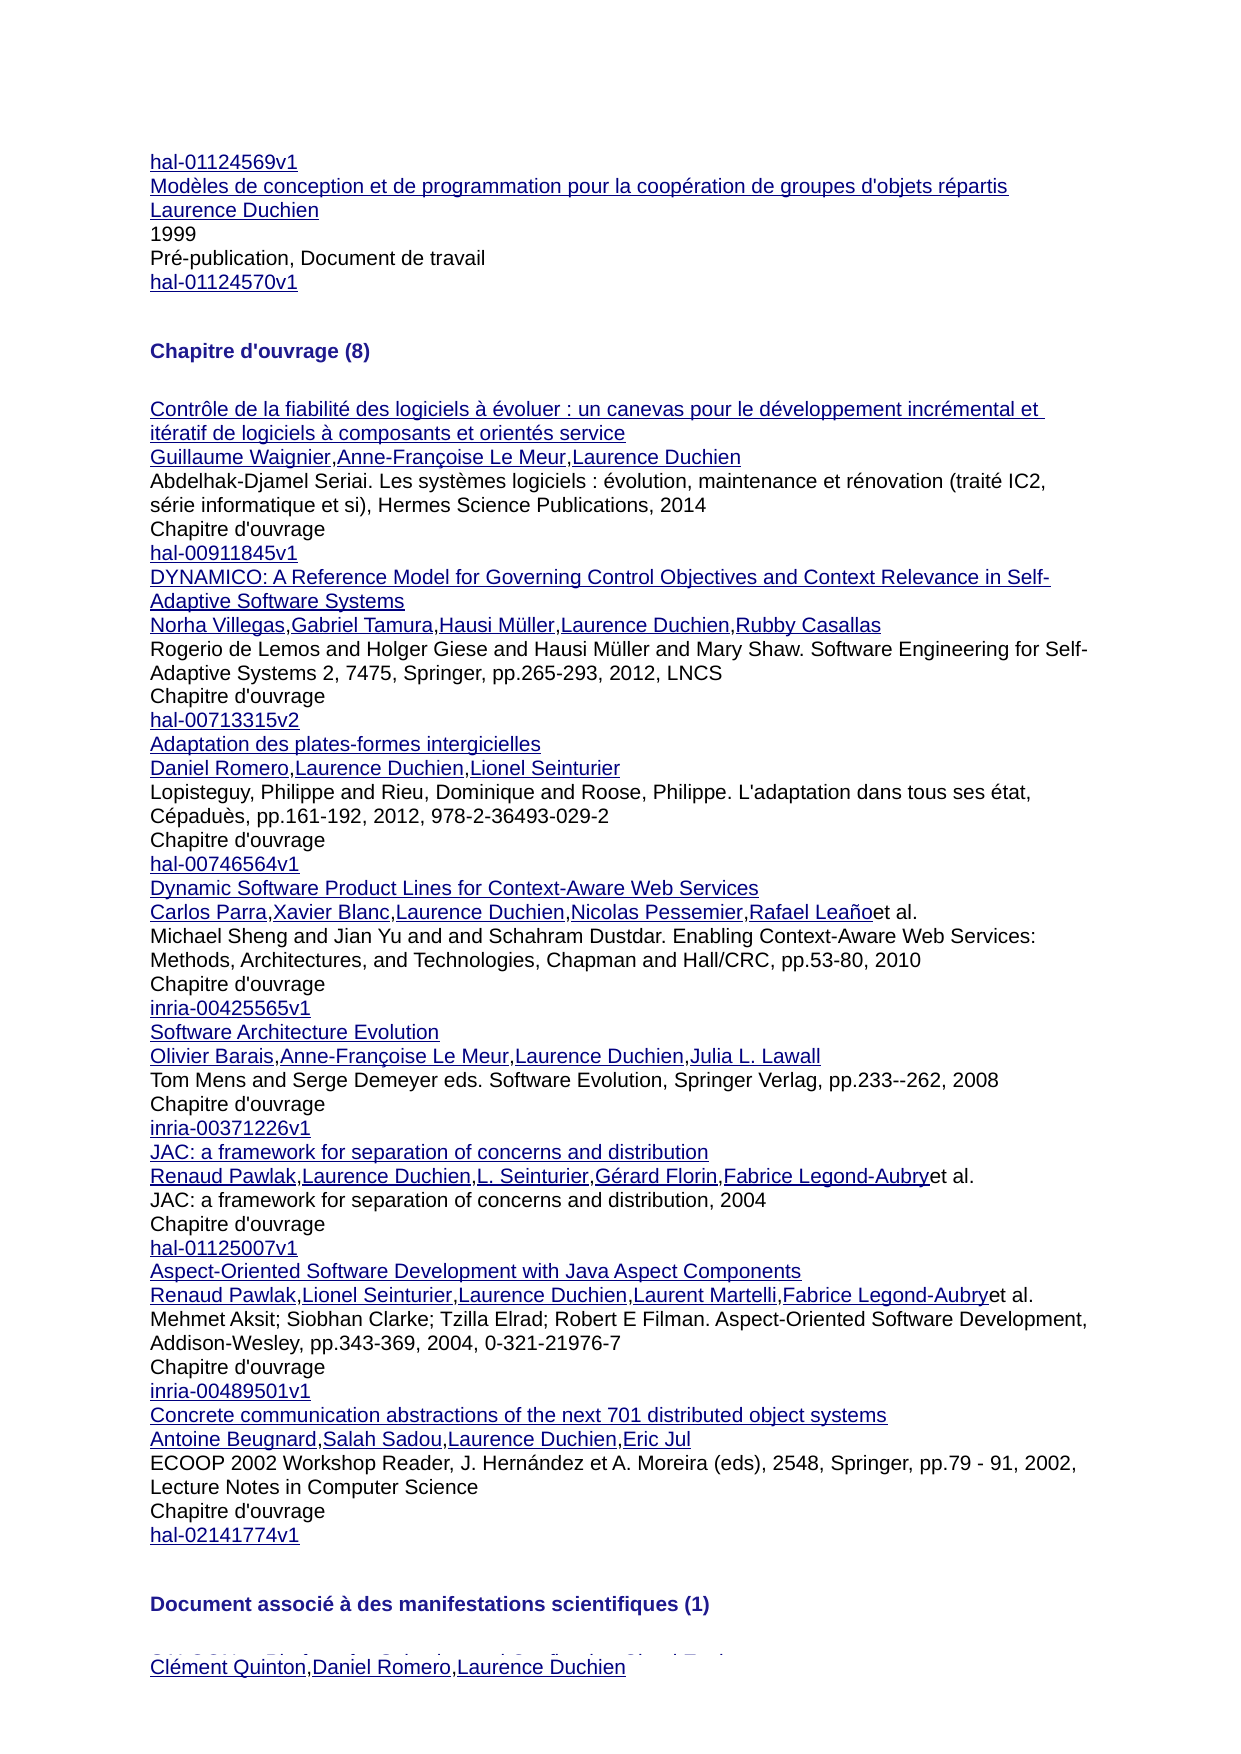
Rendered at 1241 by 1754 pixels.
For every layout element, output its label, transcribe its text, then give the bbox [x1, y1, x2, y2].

table_header SALOON, a Platform for Selecting and Configuring Cloud Environments Clément Quinton,Daniel Romero,Laurence Duchien EIT ICT Labs Future Cloud Symposium, Jun 2014, Rennes, France Document associé à des manifestations scientifiques hal-01011039v1 [150, 1650, 1090, 1679]
table_header Contrôle de la fiabilité des logiciels à évoluer : un canevas pour le développement incrémental et itératif de logiciels à composants et orientés service Guillaume Waignier,Anne-Françoise Le Meur,Laurence Duchien Abdelhak-Djamel Seriai. Les systèmes logiciels : évolution, maintenance et rénovation (traité IC2, série informatique et si), Hermes Science Publications, 2014 Chapitre d'ouvrage hal-00911845v1 [150, 397, 1090, 564]
subtitle Chapitre d'ouvrage (8) [150, 338, 1090, 362]
subtitle Document associé à des manifestations scientifiques (1) [150, 1592, 1090, 1616]
table_cell JAC: a framework for separation of concerns and distribution Renaud Pawlak,Laurence Duchien,L. Seinturier,Gérard Florin,Fabrice Legond-Aubryet al. JAC: a framework for separation of concerns and distribution, 2004 Chapitre d'ouvrage hal-01125007v1 [150, 1140, 1090, 1259]
table_cell Modèles de conception et de programmation pour la coopération de groupes d'objets répartis Laurence Duchien 1999 Pré-publication, Document de travail hal-01124570v1 [150, 174, 1090, 294]
table_cell Aspect-Oriented Software Development with Java Aspect Components Renaud Pawlak,Lionel Seinturier,Laurence Duchien,Laurent Martelli,Fabrice Legond-Aubryet al. Mehmet Aksit; Siobhan Clarke; Tzilla Elrad; Robert E Filman. Aspect-Oriented Software Development, Addison-Wesley, pp.343-369, 2004, 0-321-21976-7 Chapitre d'ouvrage inria-00489501v1 [150, 1259, 1090, 1403]
table_cell DYNAMICO: A Reference Model for Governing Control Objectives and Context Relevance in Self-Adaptive Software Systems Norha Villegas,Gabriel Tamura,Hausi Müller,Laurence Duchien,Rubby Casallas Rogerio de Lemos and Holger Giese and Hausi Müller and Mary Shaw. Software Engineering for Self-Adaptive Systems 2, 7475, Springer, pp.265-293, 2012, LNCS Chapitre d'ouvrage hal-00713315v2 [150, 565, 1090, 732]
table_cell Software Architecture Evolution Olivier Barais,Anne-Françoise Le Meur,Laurence Duchien,Julia L. Lawall Tom Mens and Serge Demeyer eds. Software Evolution, Springer Verlag, pp.233--262, 2008 Chapitre d'ouvrage inria-00371226v1 [150, 1020, 1090, 1139]
table_cell Concrete communication abstractions of the next 701 distributed object systems Antoine Beugnard,Salah Sadou,Laurence Duchien,Eric Jul ECOOP 2002 Workshop Reader, J. Hernández et A. Moreira (eds), 2548, Springer, pp.79 - 91, 2002, Lecture Notes in Computer Science Chapitre d'ouvrage hal-02141774v1 [150, 1403, 1090, 1547]
table_cell Adaptation des plates-formes intergicielles Daniel Romero,Laurence Duchien,Lionel Seinturier Lopisteguy, Philippe and Rieu, Dominique and Roose, Philippe. L'adaptation dans tous ses état, Cépaduès, pp.161-192, 2012, 978-2-36493-029-2 Chapitre d'ouvrage hal-00746564v1 [150, 732, 1090, 876]
table_cell Dynamic Software Product Lines for Context-Aware Web Services Carlos Parra,Xavier Blanc,Laurence Duchien,Nicolas Pessemier,Rafael Leañoet al. Michael Sheng and Jian Yu and and Schahram Dustdar. Enabling Context-Aware Web Services: Methods, Architectures, and Technologies, Chapman and Hall/CRC, pp.53-80, 2010 Chapitre d'ouvrage inria-00425565v1 [150, 876, 1090, 1020]
table_cell hal-01124569v1 [150, 150, 1090, 174]
